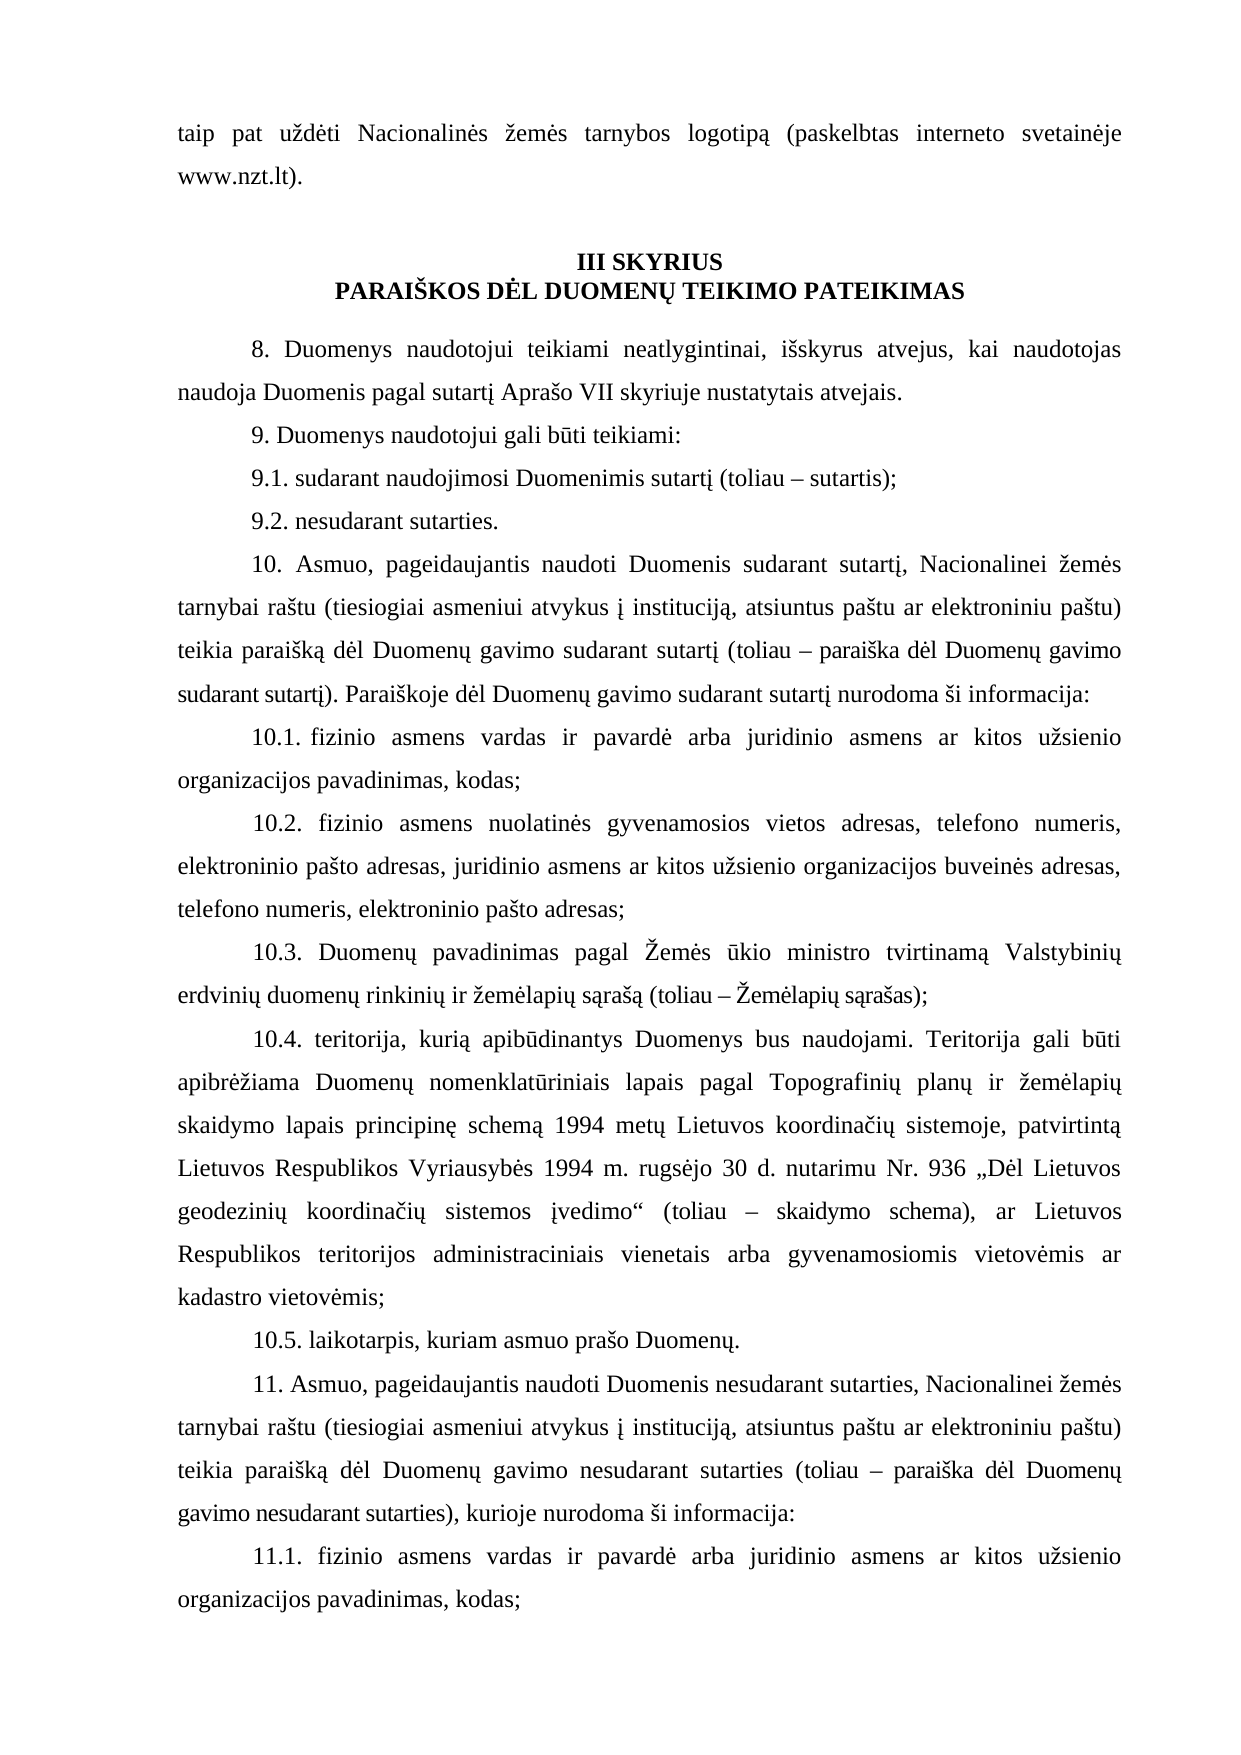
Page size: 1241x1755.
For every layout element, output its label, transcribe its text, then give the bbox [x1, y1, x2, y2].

text 10.2. fizinio asmens nuolatinės gyvenamosios vietos adresas, telefono numeris, elektroninio pašto adresas, juridinio asmens ar kitos užsienio organizacijos buveinės adresas, telefono numeris, elektroninio pašto adresas; [177, 808, 1122, 923]
text 10.5. laikotarpis, kuriam asmuo prašo Duomenų. [177, 1326, 1122, 1354]
text 10.4. teritorija, kurią apibūdinantys Duomenys bus naudojami. Teritorija gali būti apibrėžiama Duomenų nomenklatūriniais lapais pagal Topografinių planų ir žemėlapių skaidymo lapais principinę schemą 1994 metų Lietuvos koordinačių sistemoje, patvirtintą Lietuvos Respublikos Vyriausybės 1994 m. rugsėjo 30 d. nutarimu Nr. 936 „Dėl Lietuvos geodezinių koordinačių sistemos įvedimo“ (toliau – skaidymo schema), ar Lietuvos Respublikos teritorijos administraciniais vienetais arba gyvenamosiomis vietovėmis ar kadastro vietovėmis; [177, 1024, 1122, 1311]
text 9.2. nesudarant sutarties. [177, 506, 1122, 535]
text 9. Duomenys naudotojui gali būti teikiami: [177, 420, 1122, 449]
text PARAIŠKOS DĖL DUOMENŲ TEIKIMO PATEIKIMAS [177, 276, 1122, 305]
text 10. Asmuo, pageidaujantis naudoti Duomenis sudarant sutartį, Nacionalinei žemės tarnybai raštu (tiesiogiai asmeniui atvykus į instituciją, atsiuntus paštu ar elektroniniu paštu) teikia paraišką dėl Duomenų gavimo sudarant sutartį (toliau – paraiška dėl Duomenų gavimo sudarant sutartį). Paraiškoje dėl Duomenų gavimo sudarant sutartį nurodoma ši informacija: [177, 549, 1122, 707]
text taip pat uždėti Nacionalinės žemės tarnybos logotipą (paskelbtas interneto svetainėje www.nzt.lt). [177, 118, 1122, 190]
text 11.1. fizinio asmens vardas ir pavardė arba juridinio asmens ar kitos užsienio organizacijos pavadinimas, kodas; [177, 1541, 1122, 1613]
text III SKYRIUS [177, 247, 1122, 276]
text 9.1. sudarant naudojimosi Duomenimis sutartį (toliau – sutartis); [177, 463, 1122, 492]
text 10.3. Duomenų pavadinimas pagal Žemės ūkio ministro tvirtinamą Valstybinių erdvinių duomenų rinkinių ir žemėlapių sąrašą (toliau – Žemėlapių sąrašas); [177, 937, 1122, 1009]
text 10.1. fizinio asmens vardas ir pavardė arba juridinio asmens ar kitos užsienio organizacijos pavadinimas, kodas; [177, 722, 1122, 794]
text 8. Duomenys naudotojui teikiami neatlygintinai, išskyrus atvejus, kai naudotojas naudoja Duomenis pagal sutartį Aprašo VII skyriuje nustatytais atvejais. [177, 334, 1122, 406]
text 11. Asmuo, pageidaujantis naudoti Duomenis nesudarant sutarties, Nacionalinei žemės tarnybai raštu (tiesiogiai asmeniui atvykus į instituciją, atsiuntus paštu ar elektroniniu paštu) teikia paraišką dėl Duomenų gavimo nesudarant sutarties (toliau – paraiška dėl Duomenų gavimo nesudarant sutarties), kurioje nurodoma ši informacija: [177, 1369, 1122, 1527]
